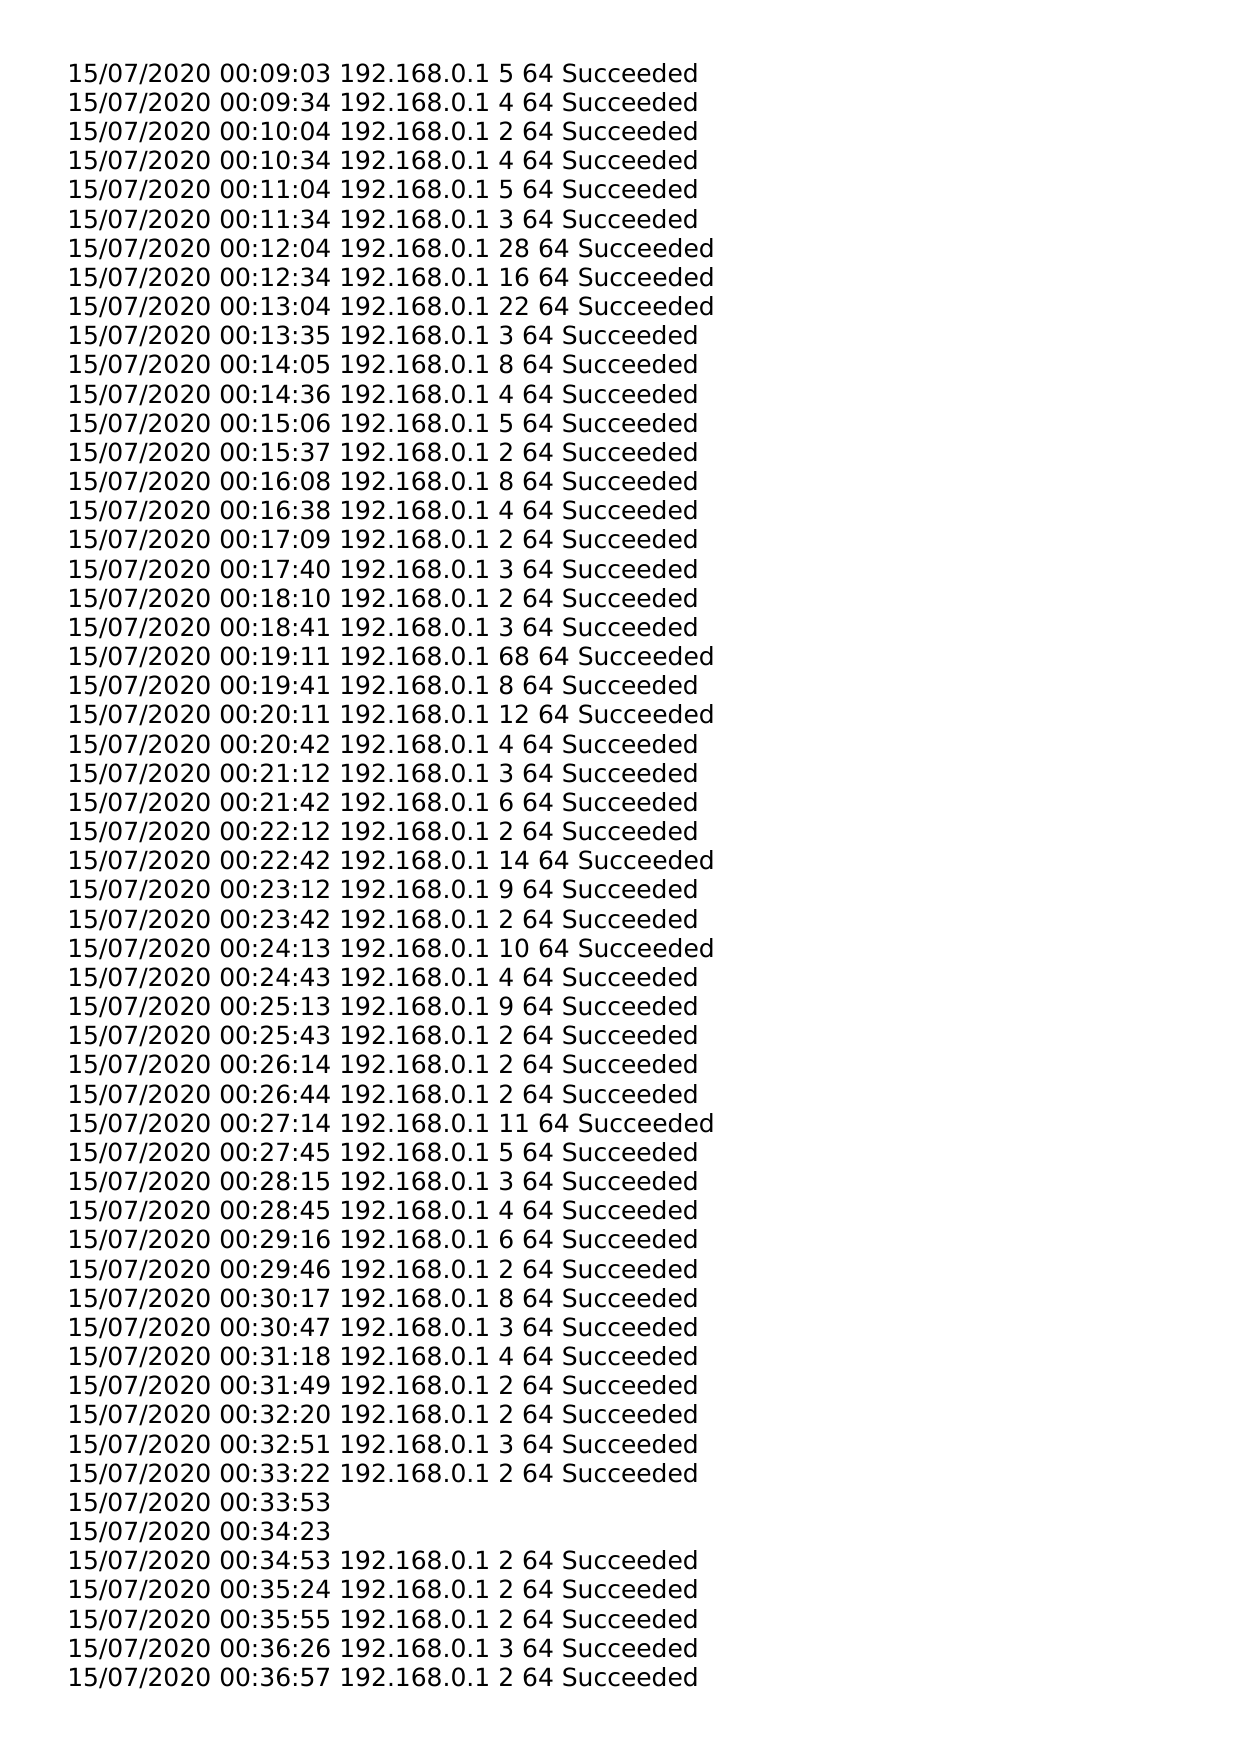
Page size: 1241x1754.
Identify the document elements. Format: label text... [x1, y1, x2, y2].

text 15/07/2020 00:09:03 192.168.0.1 5 64 Succeeded 15/07/2020 00:09:34 192.168.0.1 4 64 Succeeded 15/07/2020 00:10:04 192.168.0.1 2 64 Succeeded 15/07/2020 00:10:34 192.168.0.1 4 64 Succeeded 15/07/2020 00:11:04 192.168.0.1 5 64 Succeeded 15/07/2020 00:11:34 192.168.0.1 3 64 Succeeded 15/07/2020 00:12:04 192.168.0.1 28 64 Succeeded 15/07/2020 00:12:34 192.168.0.1 16 64 Succeeded 15/07/2020 00:13:04 192.168.0.1 22 64 Succeeded 15/07/2020 00:13:35 192.168.0.1 3 64 Succeeded 15/07/2020 00:14:05 192.168.0.1 8 64 Succeeded 15/07/2020 00:14:36 192.168.0.1 4 64 Succeeded 15/07/2020 00:15:06 192.168.0.1 5 64 Succeeded 15/07/2020 00:15:37 192.168.0.1 2 64 Succeeded 15/07/2020 00:16:08 192.168.0.1 8 64 Succeeded 15/07/2020 00:16:38 192.168.0.1 4 64 Succeeded 15/07/2020 00:17:09 192.168.0.1 2 64 Succeeded 15/07/2020 00:17:40 192.168.0.1 3 64 Succeeded 15/07/2020 00:18:10 192.168.0.1 2 64 Succeeded 15/07/2020 00:18:41 192.168.0.1 3 64 Succeeded 15/07/2020 00:19:11 192.168.0.1 68 64 Succeeded 15/07/2020 00:19:41 192.168.0.1 8 64 Succeeded 15/07/2020 00:20:11 192.168.0.1 12 64 Succeeded 15/07/2020 00:20:42 192.168.0.1 4 64 Succeeded 15/07/2020 00:21:12 192.168.0.1 3 64 Succeeded 15/07/2020 00:21:42 192.168.0.1 6 64 Succeeded 15/07/2020 00:22:12 192.168.0.1 2 64 Succeeded 15/07/2020 00:22:42 192.168.0.1 14 64 Succeeded 15/07/2020 00:23:12 192.168.0.1 9 64 Succeeded 15/07/2020 00:23:42 192.168.0.1 2 64 Succeeded 15/07/2020 00:24:13 192.168.0.1 10 64 Succeeded 15/07/2020 00:24:43 192.168.0.1 4 64 Succeeded 15/07/2020 00:25:13 192.168.0.1 9 64 Succeeded 15/07/2020 00:25:43 192.168.0.1 2 64 Succeeded 15/07/2020 00:26:14 192.168.0.1 2 64 Succeeded 15/07/2020 00:26:44 192.168.0.1 2 64 Succeeded 15/07/2020 00:27:14 192.168.0.1 11 64 Succeeded 15/07/2020 00:27:45 192.168.0.1 5 64 Succeeded 15/07/2020 00:28:15 192.168.0.1 3 64 Succeeded 15/07/2020 00:28:45 192.168.0.1 4 64 Succeeded 15/07/2020 00:29:16 192.168.0.1 6 64 Succeeded 15/07/2020 00:29:46 192.168.0.1 2 64 Succeeded 15/07/2020 00:30:17 192.168.0.1 8 64 Succeeded 15/07/2020 00:30:47 192.168.0.1 3 64 Succeeded 15/07/2020 00:31:18 192.168.0.1 4 64 Succeeded 15/07/2020 00:31:49 192.168.0.1 2 64 Succeeded 15/07/2020 00:32:20 192.168.0.1 2 64 Succeeded 15/07/2020 00:32:51 192.168.0.1 3 64 Succeeded 15/07/2020 00:33:22 192.168.0.1 2 64 Succeeded 15/07/2020 00:33:53 15/07/2020 00:34:23 15/07/2020 00:34:53 192.168.0.1 2 64 Succeeded 15/07/2020 00:35:24 192.168.0.1 2 64 Succeeded 15/07/2020 00:35:55 192.168.0.1 2 64 Succeeded 15/07/2020 00:36:26 192.168.0.1 3 64 Succeeded 15/07/2020 00:36:57 192.168.0.1 2 64 Succeeded [59, 59, 1181, 1692]
